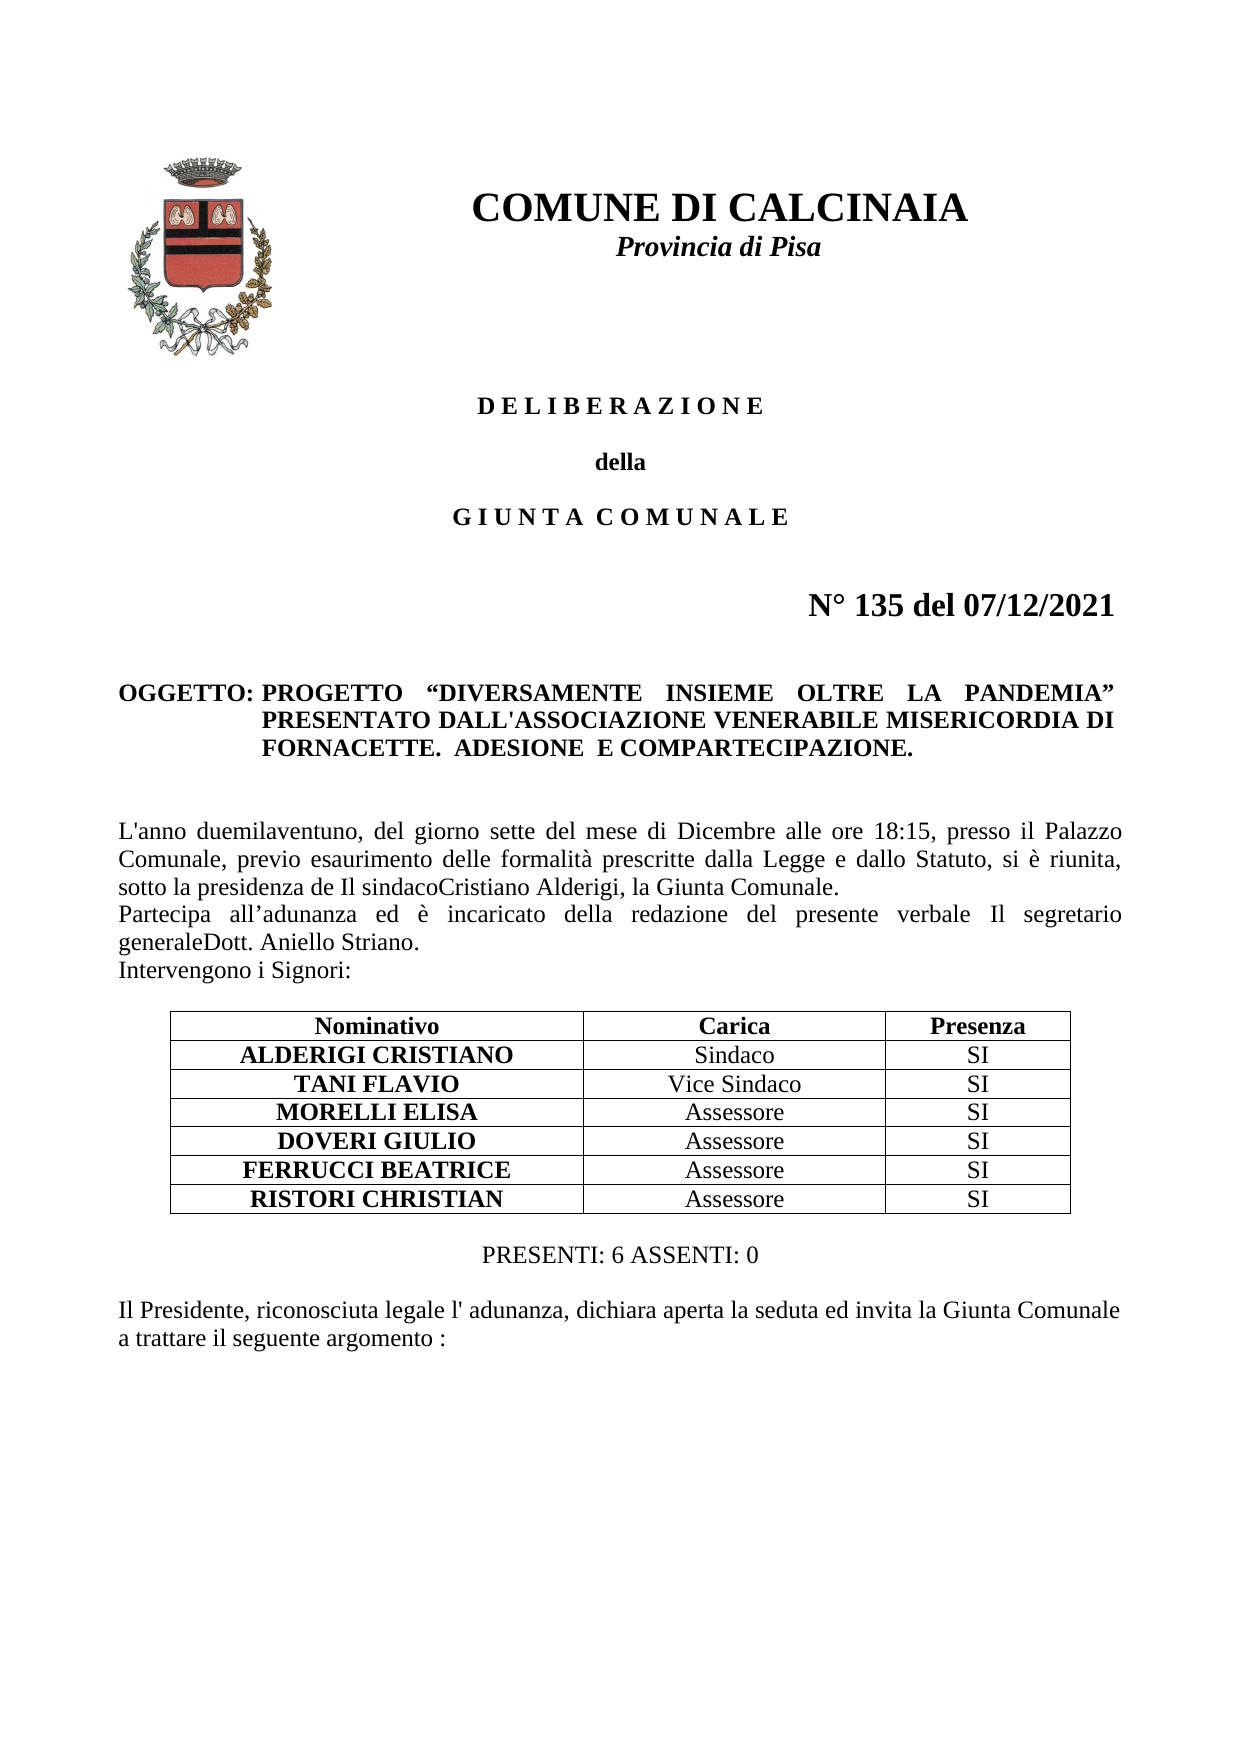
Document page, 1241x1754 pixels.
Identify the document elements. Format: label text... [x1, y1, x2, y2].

table_cell SI [886, 1185, 1070, 1212]
table_header N° 135 del 07/12/2021 [620, 586, 1122, 623]
text G I U N T A C O M U N A L E [118, 503, 1122, 531]
text Partecipa all’adunanza ed è incaricato della redazione del presente verbale Il segretario generaleDott. Aniello Striano. [118, 900, 1122, 956]
table_header PROGETTO “DIVERSAMENTE INSIEME OLTRE LA PANDEMIA” PRESENTATO DALL'ASSOCIAZIONE VENERABILE MISERICORDIA DI FORNACETTE. ADESIONE E COMPARTECIPAZIONE. [254, 679, 1122, 762]
table_header Nominativo [171, 1012, 583, 1040]
table_header [111, 586, 620, 623]
table_header Carica [584, 1012, 885, 1040]
text PRESENTI: 6 ASSENTI: 0 [118, 1241, 1122, 1269]
table_header OGGETTO: [111, 679, 254, 762]
table_header COMUNE DI CALCINAIA Provincia di Pisa [310, 148, 1129, 365]
table_cell Assessore [584, 1099, 885, 1126]
table_cell SI [886, 1156, 1070, 1184]
subtitle D E L I B E R A Z I O N E [118, 392, 1122, 420]
text Intervengono i Signori: [118, 956, 1122, 983]
table_cell DOVERI GIULIO [171, 1127, 583, 1155]
table_cell RISTORI CHRISTIAN [171, 1185, 583, 1212]
table_cell SI [886, 1099, 1070, 1126]
table_cell Assessore [584, 1185, 885, 1212]
table_cell Assessore [584, 1127, 885, 1155]
table_cell SI [886, 1041, 1070, 1069]
text Il Presidente, riconosciuta legale l' adunanza, dichiara aperta la seduta ed invita la Giunta Comunale a trattare il seguente argomento : [118, 1297, 1122, 1352]
table_cell Assessore [584, 1156, 885, 1184]
table_header [111, 148, 118, 365]
table_cell ALDERIGI CRISTIANO [171, 1041, 583, 1069]
table_cell Sindaco [584, 1041, 885, 1069]
text della [118, 448, 1122, 476]
table_cell MORELLI ELISA [171, 1099, 583, 1126]
text L'anno duemilaventuno, del giorno sette del mese di Dicembre alle ore 18:15, presso il Palazzo Comunale, previo esaurimento delle formalità prescritte dalla Legge e dallo Statuto, si è riunita, sotto la presidenza de Il sindacoCristiano Alderigi, la Giunta Comunale. [118, 817, 1122, 900]
table_cell SI [886, 1070, 1070, 1097]
table_cell FERRUCCI BEATRICE [171, 1156, 583, 1184]
table_cell Vice Sindaco [584, 1070, 885, 1097]
table_header [285, 148, 310, 365]
table_header Presenza [886, 1012, 1070, 1040]
table_cell SI [886, 1127, 1070, 1155]
table_cell TANI FLAVIO [171, 1070, 583, 1097]
